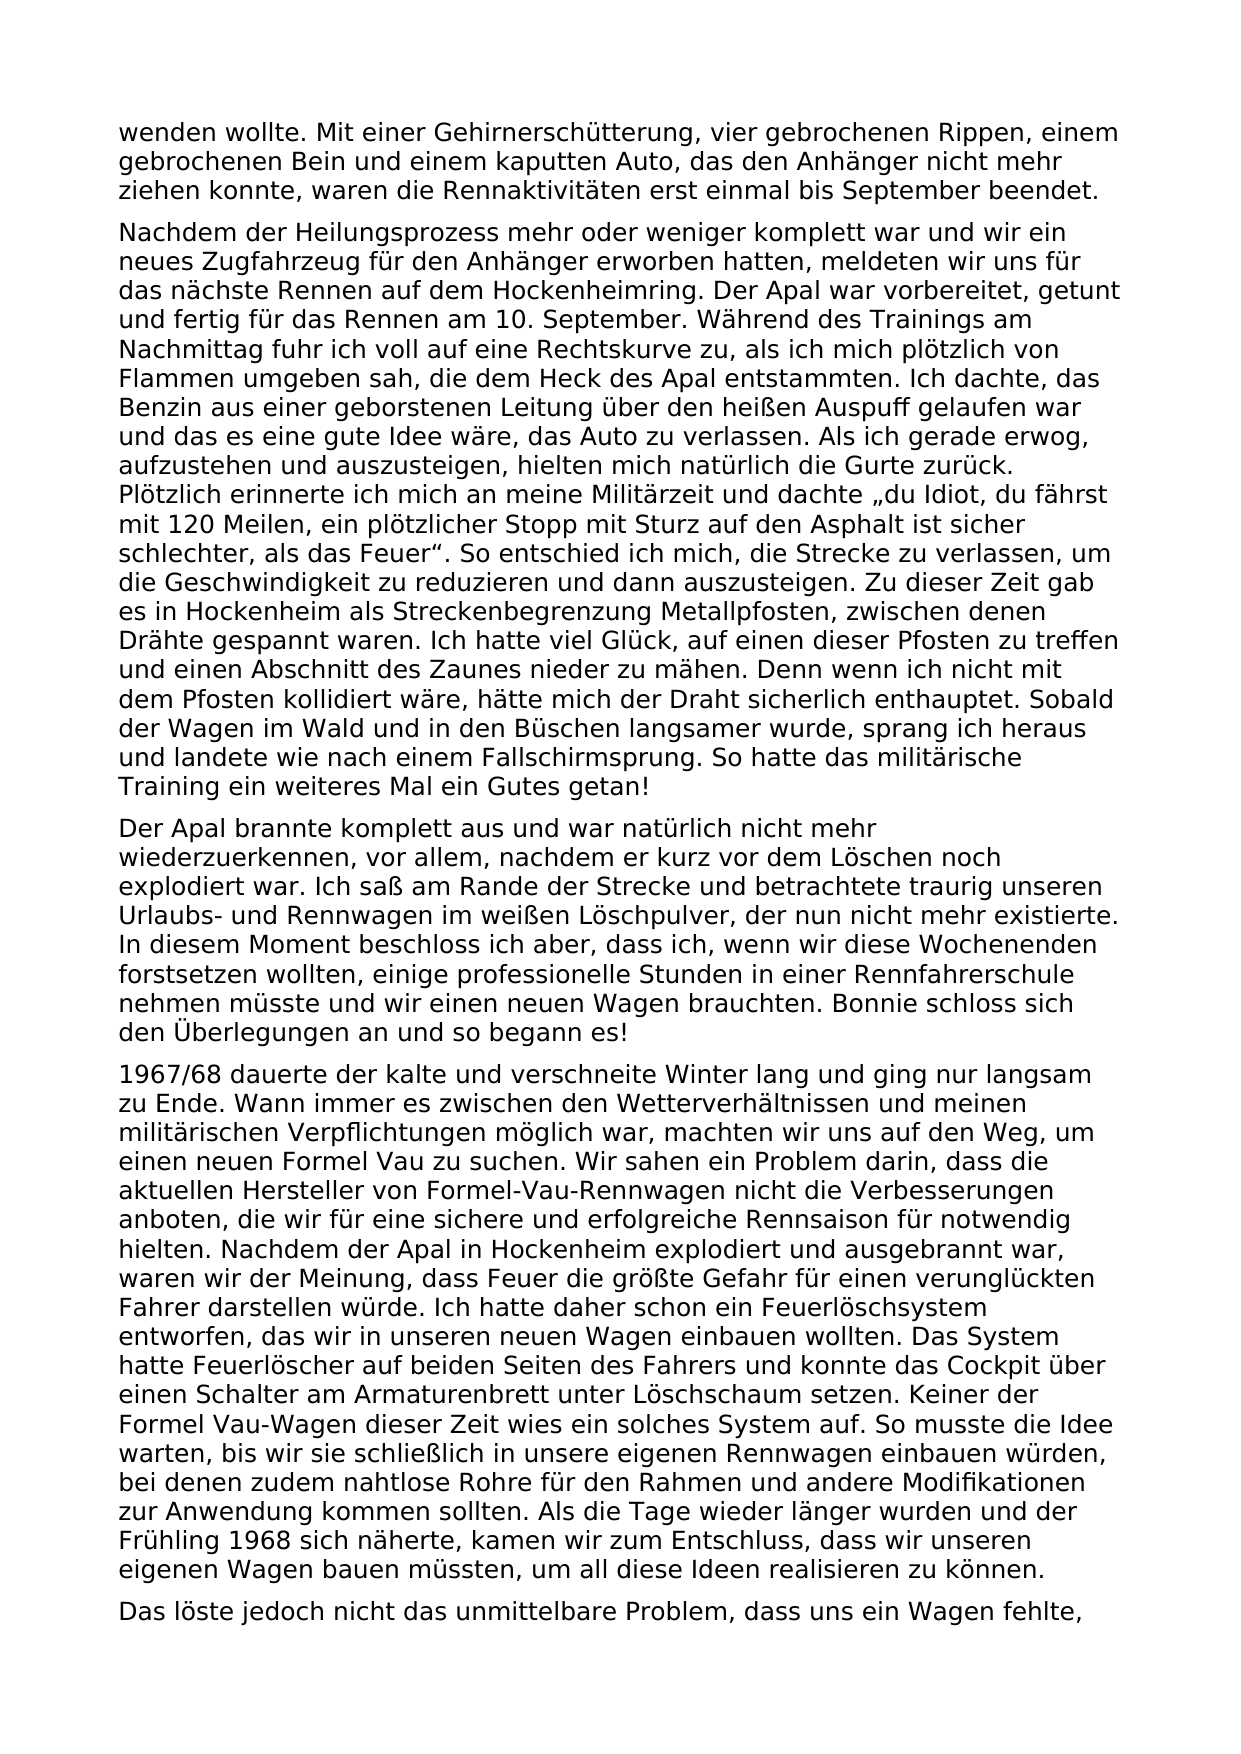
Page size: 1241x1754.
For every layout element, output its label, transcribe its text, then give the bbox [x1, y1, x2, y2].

text 1967/68 dauerte der kalte und verschneite Winter lang und ging nur langsam zu Ende. Wann immer es zwischen den Wetterverhältnissen und meinen militärischen Verpflichtungen möglich war, machten wir uns auf den Weg, um einen neuen Formel Vau zu suchen. Wir sahen ein Problem darin, dass die aktuellen Hersteller von Formel-Vau-Rennwagen nicht die Verbesserungen anboten, die wir für eine sichere und erfolgreiche Rennsaison für notwendig hielten. Nachdem der Apal in Hockenheim explodiert und ausgebrannt war, waren wir der Meinung, dass Feuer die größte Gefahr für einen verunglückten Fahrer darstellen würde. Ich hatte daher schon ein Feuerlöschsystem entworfen, das wir in unseren neuen Wagen einbauen wollten. Das System hatte Feuerlöscher auf beiden Seiten des Fahrers und konnte das Cockpit über einen Schalter am Armaturenbrett unter Löschschaum setzen. Keiner der Formel Vau-Wagen dieser Zeit wies ein solches System auf. So musste die Idee warten, bis wir sie schließlich in unsere eigenen Rennwagen einbauen würden, bei denen zudem nahtlose Rohre für den Rahmen und andere Modifikationen zur Anwendung kommen sollten. Als die Tage wieder länger wurden und der Frühling 1968 sich näherte, kamen wir zum Entschluss, dass wir unseren eigenen Wagen bauen müssten, um all diese Ideen realisieren zu können. [118, 1060, 1122, 1585]
text Das löste jedoch nicht das unmittelbare Problem, dass uns ein Wagen fehlte, [118, 1597, 1122, 1626]
text Nachdem der Heilungsprozess mehr oder weniger komplett war und wir ein neues Zugfahrzeug für den Anhänger erworben hatten, meldeten wir uns für das nächste Rennen auf dem Hockenheimring. Der Apal war vorbereitet, getunt und fertig für das Rennen am 10. September. Während des Trainings am Nachmittag fuhr ich voll auf eine Rechtskurve zu, als ich mich plötzlich von Flammen umgeben sah, die dem Heck des Apal entstammten. Ich dachte, das Benzin aus einer geborstenen Leitung über den heißen Auspuff gelaufen war und das es eine gute Idee wäre, das Auto zu verlassen. Als ich gerade erwog, aufzustehen und auszusteigen, hielten mich natürlich die Gurte zurück. Plötzlich erinnerte ich mich an meine Militärzeit und dachte „du Idiot, du fährst mit 120 Meilen, ein plötzlicher Stopp mit Sturz auf den Asphalt ist sicher schlechter, als das Feuer“. So entschied ich mich, die Strecke zu verlassen, um die Geschwindigkeit zu reduzieren und dann auszusteigen. Zu dieser Zeit gab es in Hockenheim als Streckenbegrenzung Metallpfosten, zwischen denen Drähte gespannt waren. Ich hatte viel Glück, auf einen dieser Pfosten zu treffen und einen Abschnitt des Zaunes nieder zu mähen. Denn wenn ich nicht mit dem Pfosten kollidiert wäre, hätte mich der Draht sicherlich enthauptet. Sobald der Wagen im Wald und in den Büschen langsamer wurde, sprang ich heraus und landete wie nach einem Fallschirmsprung. So hatte das militärische Training ein weiteres Mal ein Gutes getan! [118, 218, 1122, 801]
text wenden wollte. Mit einer Gehirnerschütterung, vier gebrochenen Rippen, einem gebrochenen Bein und einem kaputten Auto, das den Anhänger nicht mehr ziehen konnte, waren die Rennaktivitäten erst einmal bis September beendet. [118, 118, 1122, 206]
text Der Apal brannte komplett aus und war natürlich nicht mehr wiederzuerkennen, vor allem, nachdem er kurz vor dem Löschen noch explodiert war. Ich saß am Rande der Strecke und betrachtete traurig unseren Urlaubs- und Rennwagen im weißen Löschpulver, der nun nicht mehr existierte. In diesem Moment beschloss ich aber, dass ich, wenn wir diese Wochenenden forstsetzen wollten, einige professionelle Stunden in einer Rennfahrerschule nehmen müsste und wir einen neuen Wagen brauchten. Bonnie schloss sich den Überlegungen an und so begann es! [118, 814, 1122, 1047]
